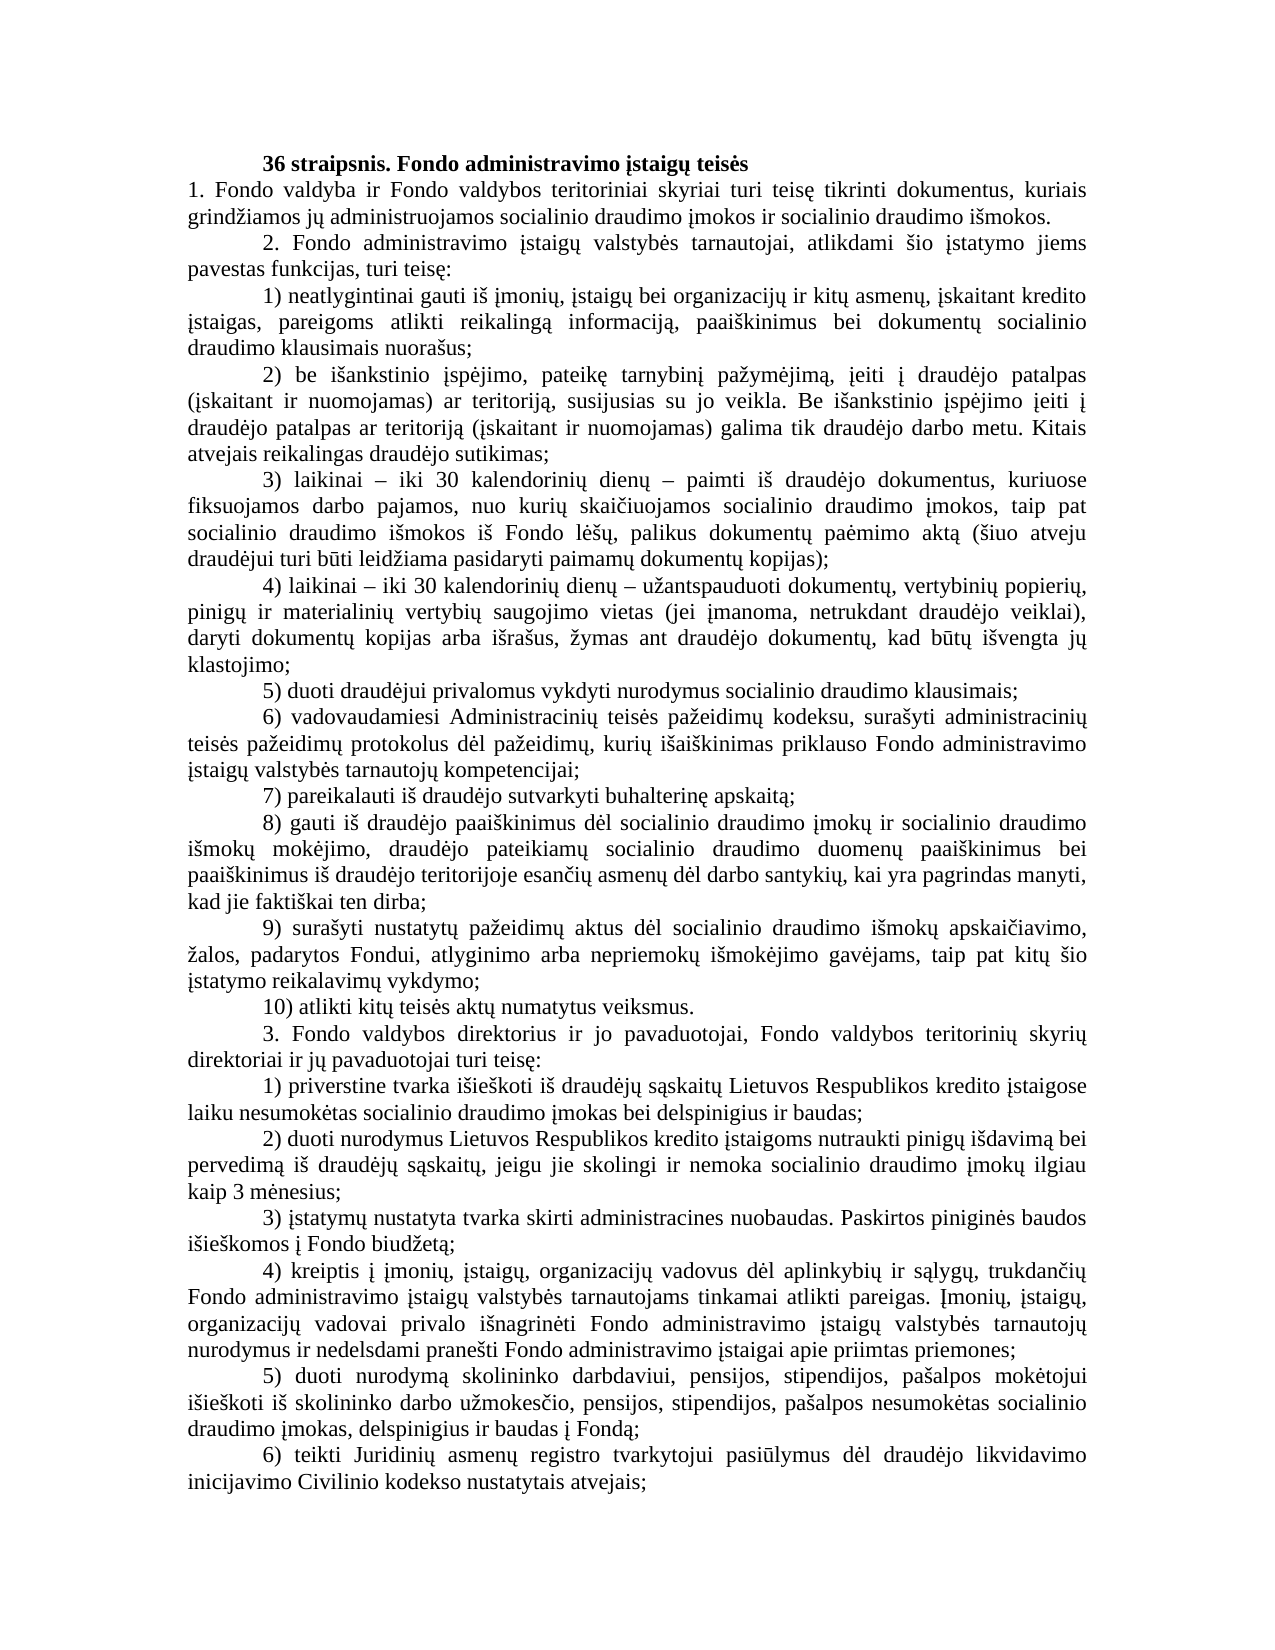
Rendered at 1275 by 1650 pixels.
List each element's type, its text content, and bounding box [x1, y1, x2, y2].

text 7) pareikalauti iš draudėjo sutvarkyti buhalterinę apskaitą; [187, 782, 1088, 809]
text 3) įstatymų nustatyta tvarka skirti administracines nuobaudas. Paskirtos piniginės baudos išieškomos į Fondo biudžetą; [187, 1204, 1088, 1257]
text 4) kreiptis į įmonių, įstaigų, organizacijų vadovus dėl aplinkybių ir sąlygų, trukdančių Fondo administravimo įstaigų valstybės tarnautojams tinkamai atlikti pareigas. Įmonių, įstaigų, organizacijų vadovai privalo išnagrinėti Fondo administravimo įstaigų valstybės tarnautojų nurodymus ir nedelsdami pranešti Fondo administravimo įstaigai apie priimtas priemones; [187, 1257, 1088, 1362]
text 2. Fondo administravimo įstaigų valstybės tarnautojai, atlikdami šio įstatymo jiems pavestas funkcijas, turi teisę: [187, 229, 1088, 282]
text 10) atlikti kitų teisės aktų numatytus veiksmus. [187, 993, 1088, 1020]
text 4) laikinai – iki 30 kalendorinių dienų – užantspauduoti dokumentų, vertybinių popierių, pinigų ir materialinių vertybių saugojimo vietas (jei įmanoma, netrukdant draudėjo veiklai), daryti dokumentų kopijas arba išrašus, žymas ant draudėjo dokumentų, kad būtų išvengta jų klastojimo; [187, 572, 1088, 677]
text 2) duoti nurodymus Lietuvos Respublikos kredito įstaigoms nutraukti pinigų išdavimą bei pervedimą iš draudėjų sąskaitų, jeigu jie skolingi ir nemoka socialinio draudimo įmokų ilgiau kaip 3 mėnesius; [187, 1125, 1088, 1204]
text 1) priverstine tvarka išieškoti iš draudėjų sąskaitų Lietuvos Respublikos kredito įstaigose laiku nesumokėtas socialinio draudimo įmokas bei delspinigius ir baudas; [187, 1072, 1088, 1125]
text 9) surašyti nustatytų pažeidimų aktus dėl socialinio draudimo išmokų apskaičiavimo, žalos, padarytos Fondui, atlyginimo arba nepriemokų išmokėjimo gavėjams, taip pat kitų šio įstatymo reikalavimų vykdymo; [187, 914, 1088, 993]
text 3) laikinai – iki 30 kalendorinių dienų – paimti iš draudėjo dokumentus, kuriuose fiksuojamos darbo pajamos, nuo kurių skaičiuojamos socialinio draudimo įmokos, taip pat socialinio draudimo išmokos iš Fondo lėšų, palikus dokumentų paėmimo aktą (šiuo atveju draudėjui turi būti leidžiama pasidaryti paimamų dokumentų kopijas); [187, 466, 1088, 572]
text 6) vadovaudamiesi Administracinių teisės pažeidimų kodeksu, surašyti administracinių teisės pažeidimų protokolus dėl pažeidimų, kurių išaiškinimas priklauso Fondo administravimo įstaigų valstybės tarnautojų kompetencijai; [187, 703, 1088, 782]
text 8) gauti iš draudėjo paaiškinimus dėl socialinio draudimo įmokų ir socialinio draudimo išmokų mokėjimo, draudėjo pateikiamų socialinio draudimo duomenų paaiškinimus bei paaiškinimus iš draudėjo teritorijoje esančių asmenų dėl darbo santykių, kai yra pagrindas manyti, kad jie faktiškai ten dirba; [187, 809, 1088, 914]
text 1. Fondo valdyba ir Fondo valdybos teritoriniai skyriai turi teisę tikrinti dokumentus, kuriais grindžiamos jų administruojamos socialinio draudimo įmokos ir socialinio draudimo išmokos. [187, 176, 1088, 229]
text 2) be išankstinio įspėjimo, pateikę tarnybinį pažymėjimą, įeiti į draudėjo patalpas (įskaitant ir nuomojamas) ar teritoriją, susijusias su jo veikla. Be išankstinio įspėjimo įeiti į draudėjo patalpas ar teritoriją (įskaitant ir nuomojamas) galima tik draudėjo darbo metu. Kitais atvejais reikalingas draudėjo sutikimas; [187, 361, 1088, 466]
text 3. Fondo valdybos direktorius ir jo pavaduotojai, Fondo valdybos teritorinių skyrių direktoriai ir jų pavaduotojai turi teisę: [187, 1020, 1088, 1072]
text 5) duoti draudėjui privalomus vykdyti nurodymus socialinio draudimo klausimais; [187, 677, 1088, 703]
text 36 straipsnis. Fondo administravimo įstaigų teisės [187, 150, 1088, 176]
text 5) duoti nurodymą skolininko darbdaviui, pensijos, stipendijos, pašalpos mokėtojui išieškoti iš skolininko darbo užmokesčio, pensijos, stipendijos, pašalpos nesumokėtas socialinio draudimo įmokas, delspinigius ir baudas į Fondą; [187, 1362, 1088, 1441]
text 6) teikti Juridinių asmenų registro tvarkytojui pasiūlymus dėl draudėjo likvidavimo inicijavimo Civilinio kodekso nustatytais atvejais; [187, 1441, 1088, 1494]
text 1) neatlygintinai gauti iš įmonių, įstaigų bei organizacijų ir kitų asmenų, įskaitant kredito įstaigas, pareigoms atlikti reikalingą informaciją, paaiškinimus bei dokumentų socialinio draudimo klausimais nuorašus; [187, 282, 1088, 361]
